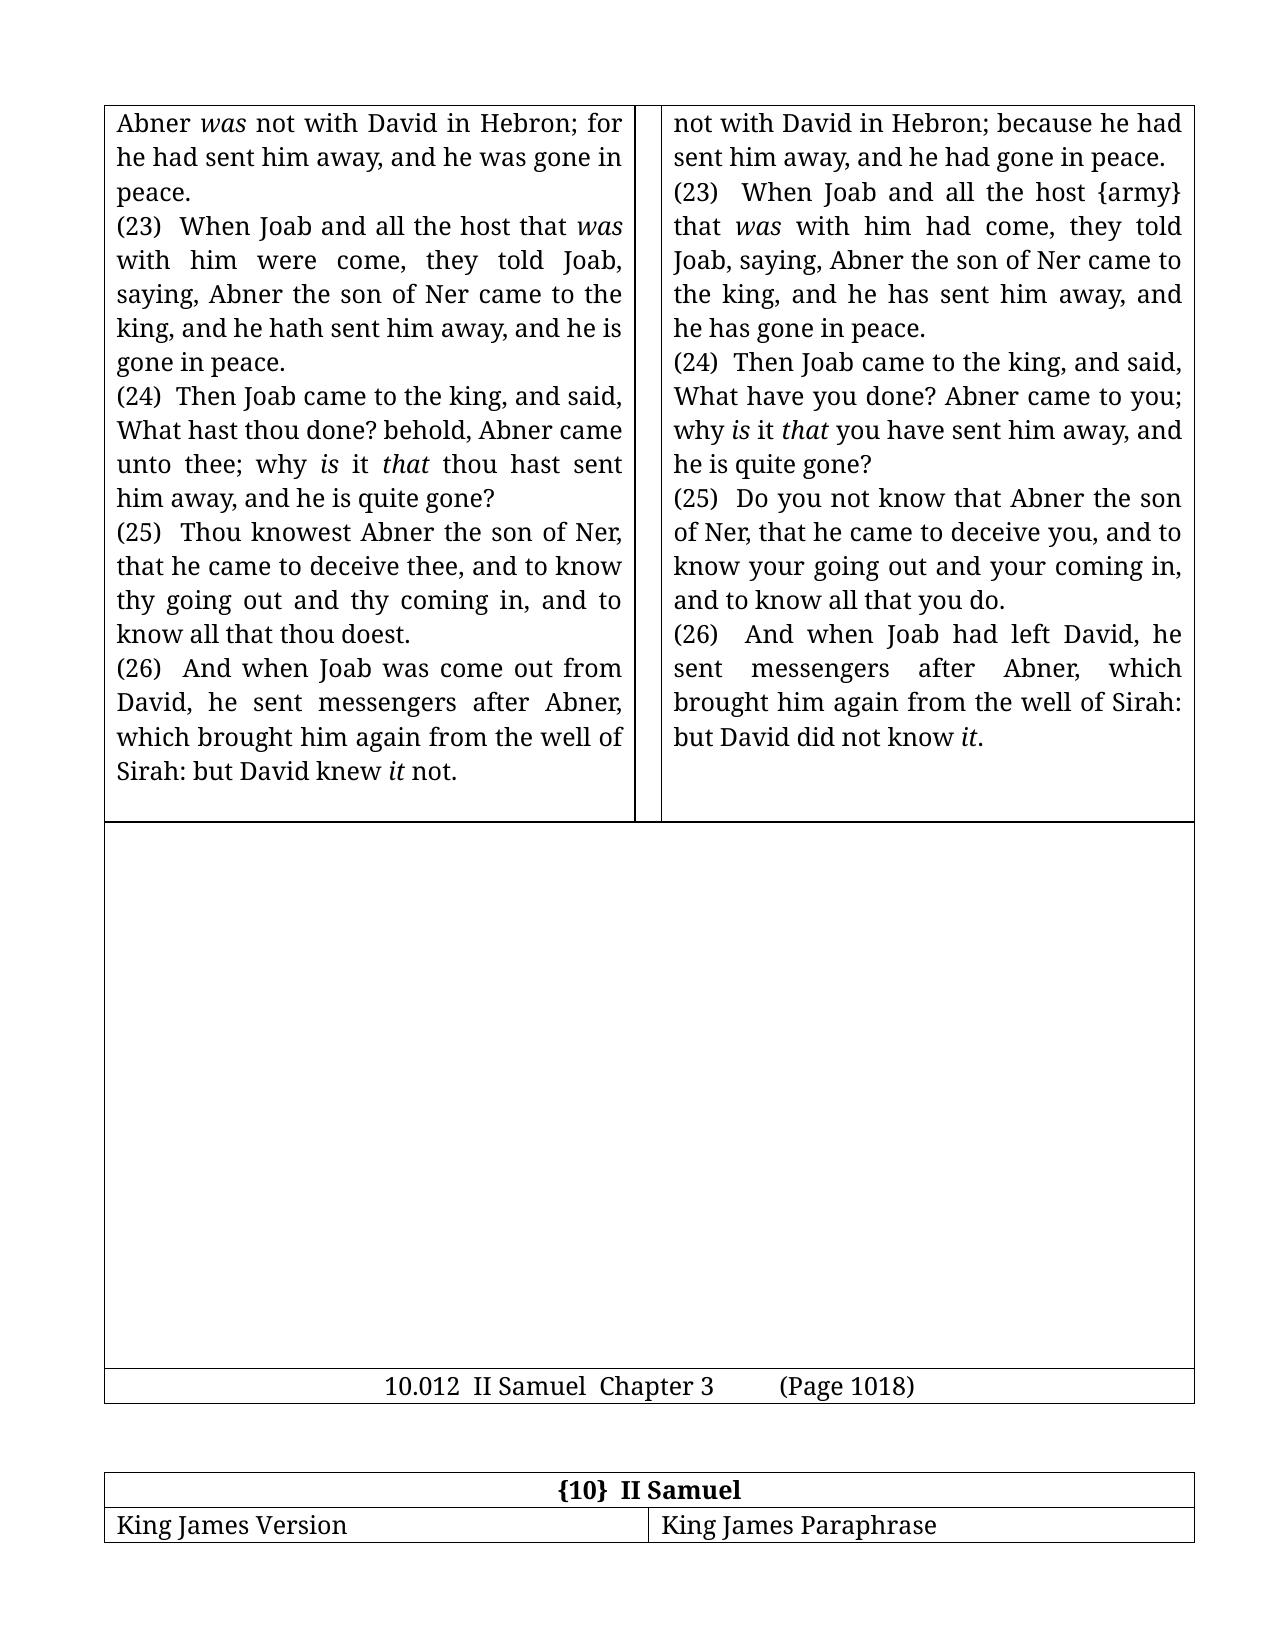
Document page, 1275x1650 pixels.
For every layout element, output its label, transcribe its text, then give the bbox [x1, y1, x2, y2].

table_cell [105, 823, 1194, 1367]
table_cell [636, 106, 661, 821]
table_cell King James Version [105, 1508, 648, 1542]
table_header {10} II Samuel [105, 1473, 1194, 1507]
table_cell not with David in Hebron; because he had sent him away, and he had gone in peace. (23) When Joab and all the host {army} that was with him had come, they told Joab, saying, Abner the son of Ner came to the king, and he has sent him away, and he has gone in peace. (24) Then Joab came to the king, and said, What have you done? Abner came to you; why is it that you have sent him away, and he is quite gone? (25) Do you not know that Abner the son of Ner, that he came to deceive you, and to know your going out and your coming in, and to know all that you do. (26) And when Joab had left David, he sent messengers after Abner, which brought him again from the well of Sirah: but David did not know it. [662, 106, 1194, 821]
table_cell Abner was not with David in Hebron; for he had sent him away, and he was gone in peace. (23) When Joab and all the host that was with him were come, they told Joab, saying, Abner the son of Ner came to the king, and he hath sent him away, and he is gone in peace. (24) Then Joab came to the king, and said, What hast thou done? behold, Abner came unto thee; why is it that thou hast sent him away, and he is quite gone? (25) Thou knowest Abner the son of Ner, that he came to deceive thee, and to know thy going out and thy coming in, and to know all that thou doest. (26) And when Joab was come out from David, he sent messengers after Abner, which brought him again from the well of Sirah: but David knew it not. [105, 106, 634, 821]
table_cell King James Paraphrase [649, 1508, 1194, 1542]
table_cell 10.012 II Samuel Chapter 3 (Page 1018) [105, 1369, 1194, 1402]
